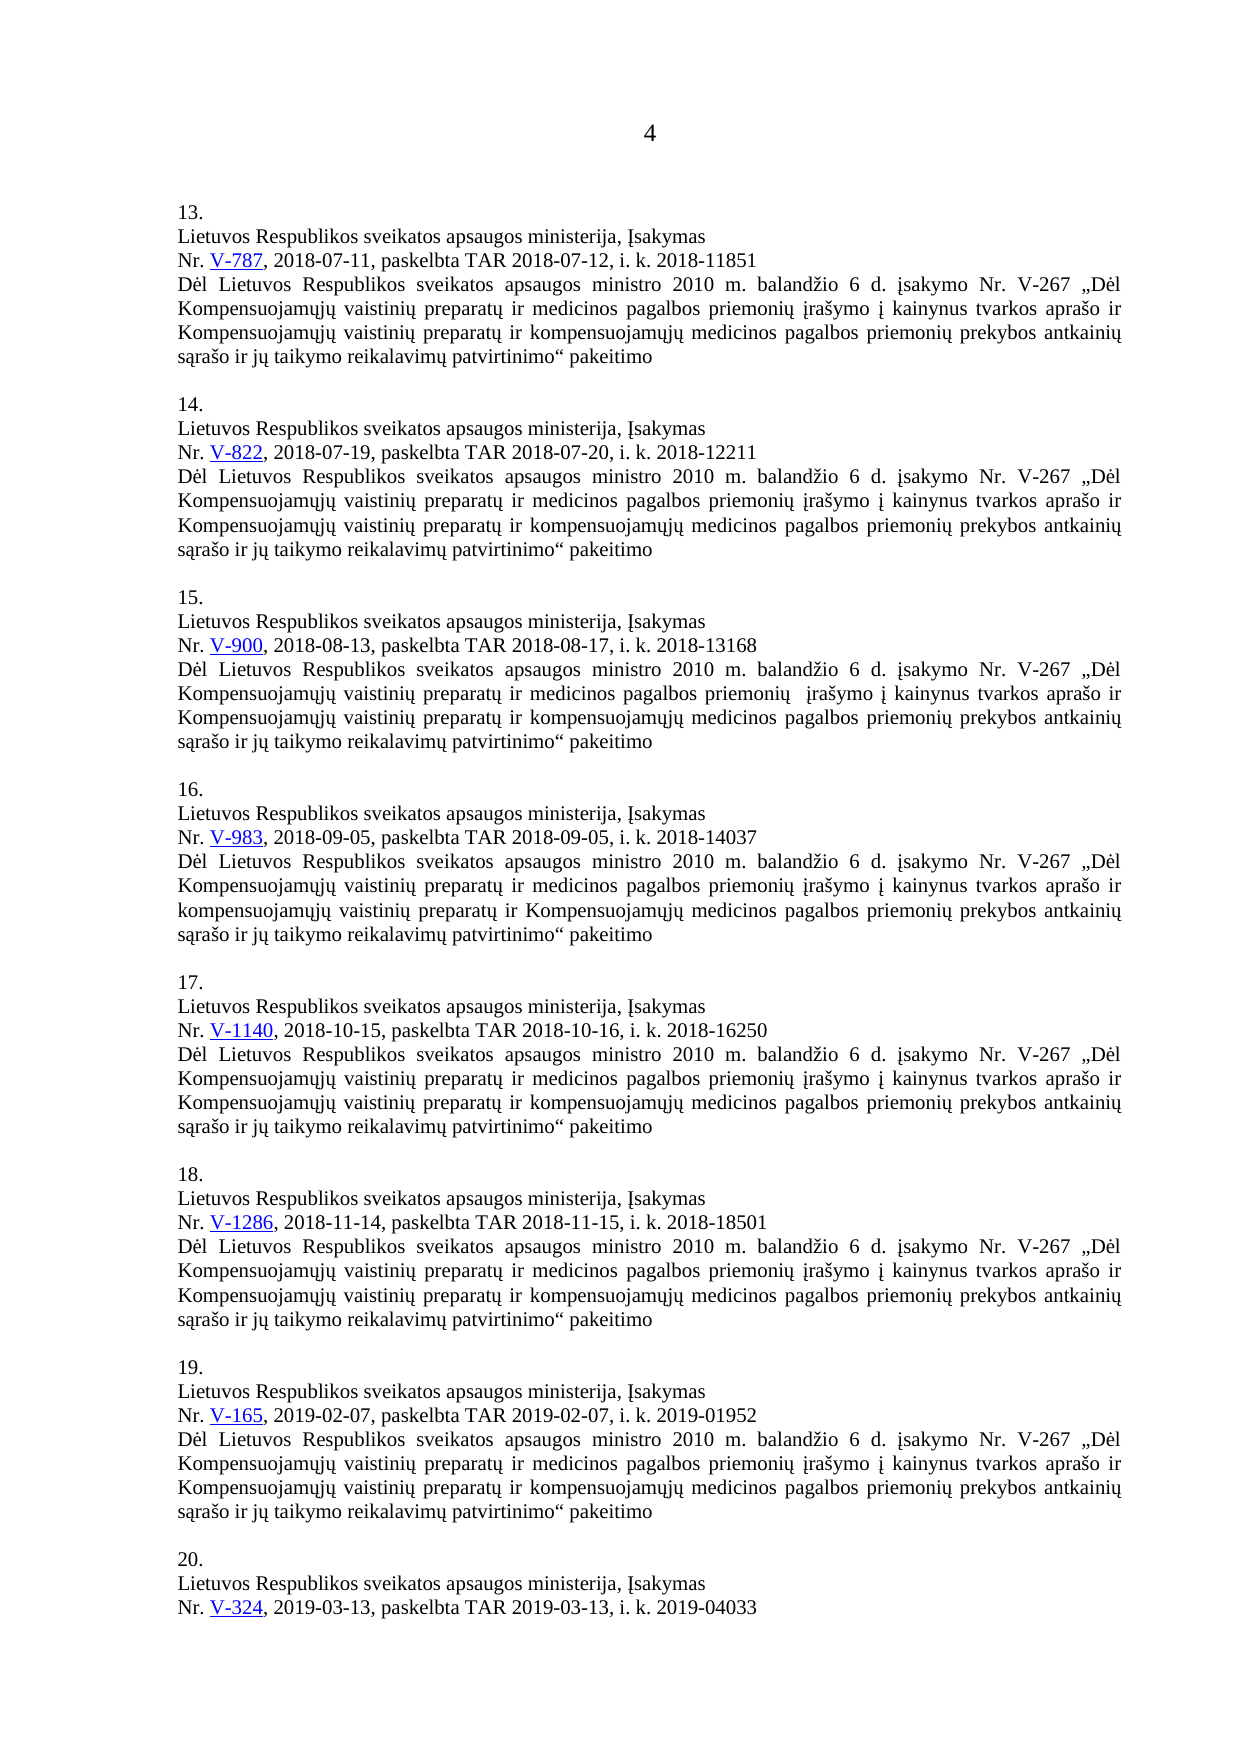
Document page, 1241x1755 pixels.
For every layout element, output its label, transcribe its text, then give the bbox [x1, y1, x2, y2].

text Lietuvos Respublikos sveikatos apsaugos ministerija, Įsakymas [177, 224, 1122, 248]
text 17. [177, 970, 1122, 994]
text Nr. V-822, 2018-07-19, paskelbta TAR 2018-07-20, i. k. 2018-12211 [177, 440, 1122, 464]
text 18. [177, 1162, 1122, 1186]
text 13. [177, 200, 1122, 224]
text Dėl Lietuvos Respublikos sveikatos apsaugos ministro 2010 m. balandžio 6 d. įsakymo Nr. V-267 „Dėl Kompensuojamųjų vaistinių preparatų ir medicinos pagalbos priemonių įrašymo į kainynus tvarkos aprašo ir Kompensuojamųjų vaistinių preparatų ir kompensuojamųjų medicinos pagalbos priemonių prekybos antkainių sąrašo ir jų taikymo reikalavimų patvirtinimo“ pakeitimo [177, 1234, 1122, 1331]
text 20. [177, 1547, 1122, 1571]
text Nr. V-900, 2018-08-13, paskelbta TAR 2018-08-17, i. k. 2018-13168 [177, 633, 1122, 657]
text 16. [177, 777, 1122, 801]
text 15. [177, 585, 1122, 609]
text Nr. V-324, 2019-03-13, paskelbta TAR 2019-03-13, i. k. 2019-04033 [177, 1595, 1122, 1619]
text 14. [177, 392, 1122, 416]
text Dėl Lietuvos Respublikos sveikatos apsaugos ministro 2010 m. balandžio 6 d. įsakymo Nr. V-267 „Dėl Kompensuojamųjų vaistinių preparatų ir medicinos pagalbos priemonių įrašymo į kainynus tvarkos aprašo ir Kompensuojamųjų vaistinių preparatų ir kompensuojamųjų medicinos pagalbos priemonių prekybos antkainių sąrašo ir jų taikymo reikalavimų patvirtinimo“ pakeitimo [177, 1427, 1122, 1523]
text Nr. V-787, 2018-07-11, paskelbta TAR 2018-07-12, i. k. 2018-11851 [177, 248, 1122, 272]
text Dėl Lietuvos Respublikos sveikatos apsaugos ministro 2010 m. balandžio 6 d. įsakymo Nr. V-267 „Dėl Kompensuojamųjų vaistinių preparatų ir medicinos pagalbos priemonių įrašymo į kainynus tvarkos aprašo ir Kompensuojamųjų vaistinių preparatų ir kompensuojamųjų medicinos pagalbos priemonių prekybos antkainių sąrašo ir jų taikymo reikalavimų patvirtinimo“ pakeitimo [177, 657, 1122, 753]
text Lietuvos Respublikos sveikatos apsaugos ministerija, Įsakymas [177, 416, 1122, 440]
text Nr. V-165, 2019-02-07, paskelbta TAR 2019-02-07, i. k. 2019-01952 [177, 1403, 1122, 1427]
text Lietuvos Respublikos sveikatos apsaugos ministerija, Įsakymas [177, 994, 1122, 1018]
text Dėl Lietuvos Respublikos sveikatos apsaugos ministro 2010 m. balandžio 6 d. įsakymo Nr. V-267 „Dėl Kompensuojamųjų vaistinių preparatų ir medicinos pagalbos priemonių įrašymo į kainynus tvarkos aprašo ir Kompensuojamųjų vaistinių preparatų ir kompensuojamųjų medicinos pagalbos priemonių prekybos antkainių sąrašo ir jų taikymo reikalavimų patvirtinimo“ pakeitimo [177, 464, 1122, 561]
text Nr. V-983, 2018-09-05, paskelbta TAR 2018-09-05, i. k. 2018-14037 [177, 825, 1122, 849]
text Lietuvos Respublikos sveikatos apsaugos ministerija, Įsakymas [177, 801, 1122, 825]
text Lietuvos Respublikos sveikatos apsaugos ministerija, Įsakymas [177, 1186, 1122, 1210]
text Lietuvos Respublikos sveikatos apsaugos ministerija, Įsakymas [177, 1379, 1122, 1403]
text Nr. V-1140, 2018-10-15, paskelbta TAR 2018-10-16, i. k. 2018-16250 [177, 1018, 1122, 1042]
text Nr. V-1286, 2018-11-14, paskelbta TAR 2018-11-15, i. k. 2018-18501 [177, 1210, 1122, 1234]
text 19. [177, 1355, 1122, 1379]
text Lietuvos Respublikos sveikatos apsaugos ministerija, Įsakymas [177, 1571, 1122, 1595]
text Lietuvos Respublikos sveikatos apsaugos ministerija, Įsakymas [177, 609, 1122, 633]
text Dėl Lietuvos Respublikos sveikatos apsaugos ministro 2010 m. balandžio 6 d. įsakymo Nr. V-267 „Dėl Kompensuojamųjų vaistinių preparatų ir medicinos pagalbos priemonių įrašymo į kainynus tvarkos aprašo ir Kompensuojamųjų vaistinių preparatų ir kompensuojamųjų medicinos pagalbos priemonių prekybos antkainių sąrašo ir jų taikymo reikalavimų patvirtinimo“ pakeitimo [177, 272, 1122, 368]
text Dėl Lietuvos Respublikos sveikatos apsaugos ministro 2010 m. balandžio 6 d. įsakymo Nr. V-267 „Dėl Kompensuojamųjų vaistinių preparatų ir medicinos pagalbos priemonių įrašymo į kainynus tvarkos aprašo ir kompensuojamųjų vaistinių preparatų ir Kompensuojamųjų medicinos pagalbos priemonių prekybos antkainių sąrašo ir jų taikymo reikalavimų patvirtinimo“ pakeitimo [177, 849, 1122, 946]
text Dėl Lietuvos Respublikos sveikatos apsaugos ministro 2010 m. balandžio 6 d. įsakymo Nr. V-267 „Dėl Kompensuojamųjų vaistinių preparatų ir medicinos pagalbos priemonių įrašymo į kainynus tvarkos aprašo ir Kompensuojamųjų vaistinių preparatų ir kompensuojamųjų medicinos pagalbos priemonių prekybos antkainių sąrašo ir jų taikymo reikalavimų patvirtinimo“ pakeitimo [177, 1042, 1122, 1138]
